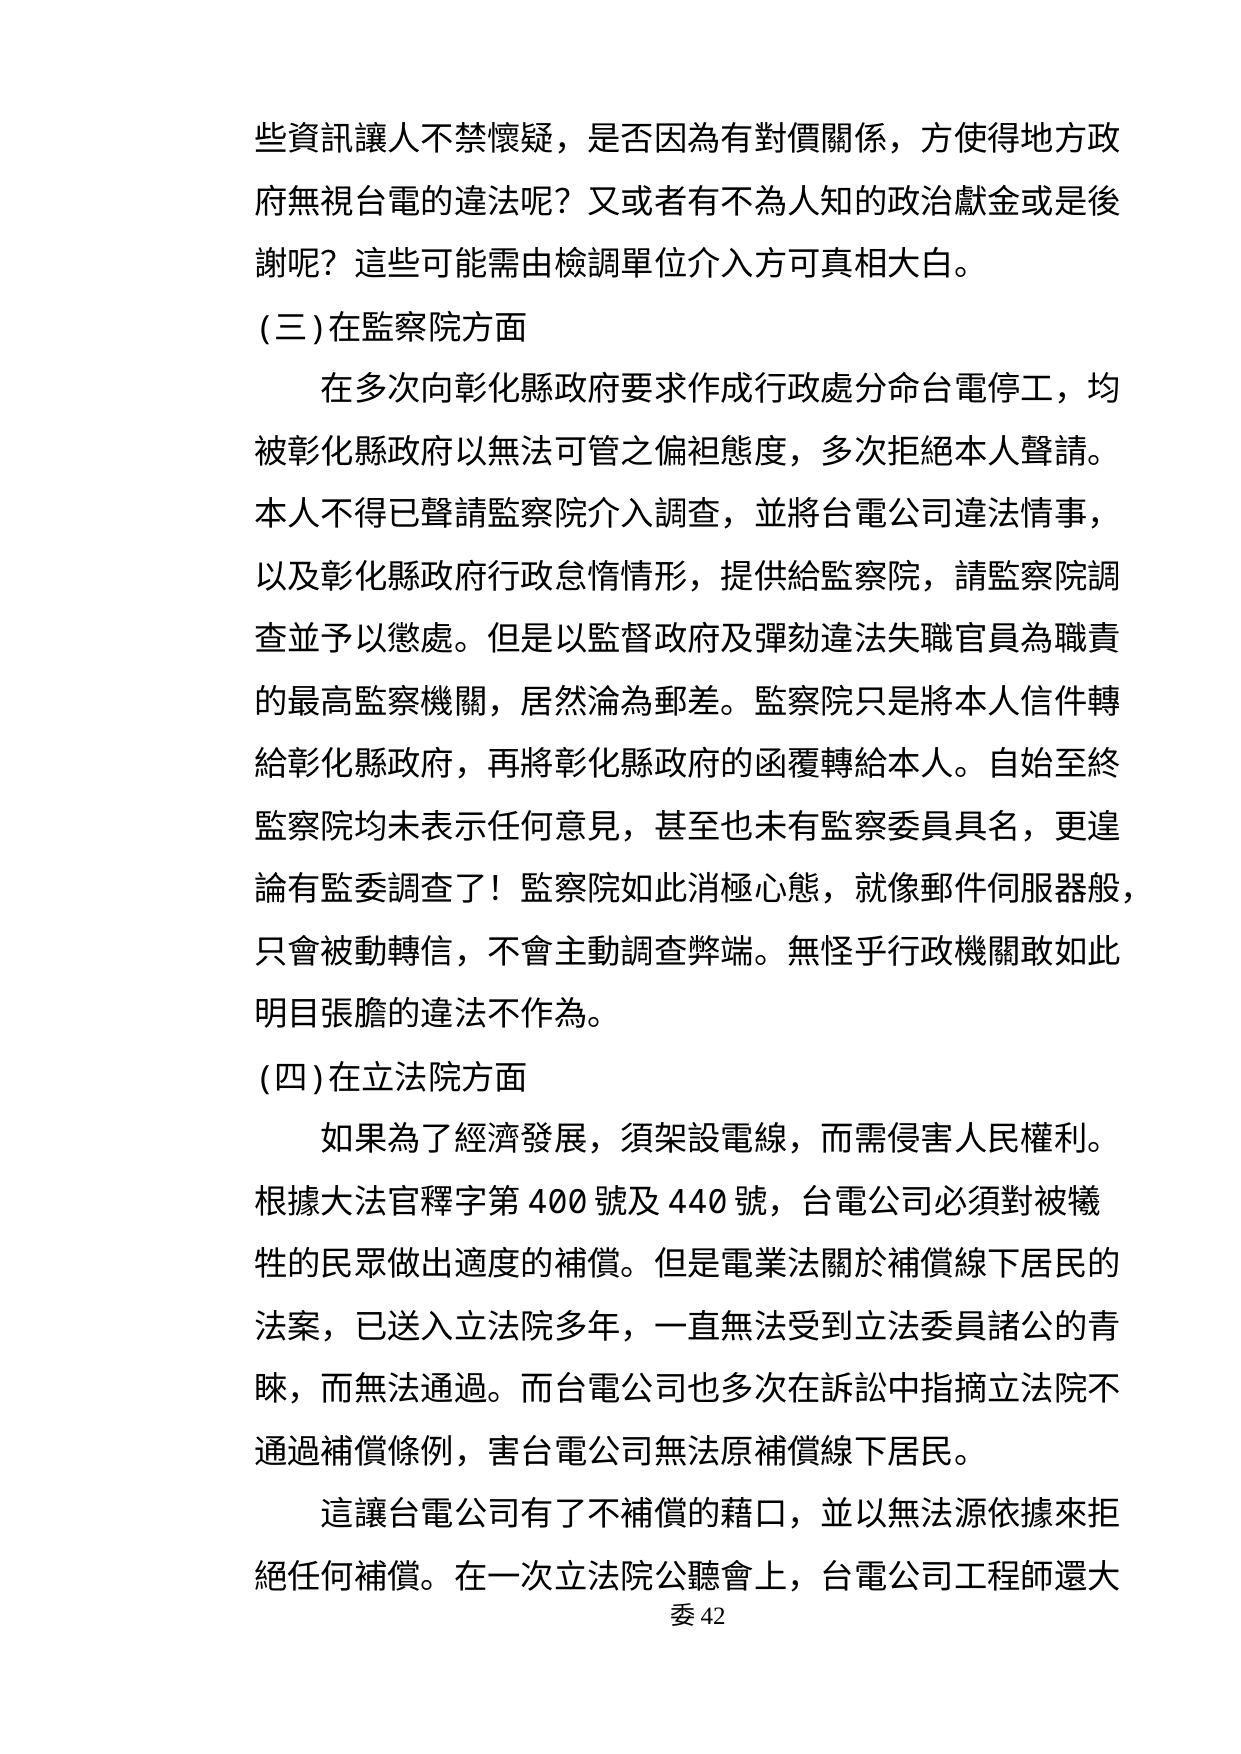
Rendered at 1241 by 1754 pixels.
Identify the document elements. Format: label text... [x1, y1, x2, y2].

text 這讓台電公司有了不補償的藉口，並以無法源依據來拒絕任何補償。在一次立法院公聽會上，台電公司工程師還大 [254, 1471, 1131, 1596]
text 加上台電曾對外宣稱，為了架設電塔每年均編列26億到30億的「睦鄰經費」提撥給新設電力設施所在地方政府，另外還有將近6億做為公路單位與地方政府道路補償金。這些資訊讓人不禁懷疑，是否因為有對價關係，方使得地方政府無視台電的違法呢？又或者有不為人知的政治獻金或是後謝呢？這些可能需由檢調單位介入方可真相大白。 [254, 96, 1131, 284]
text 在多次向彰化縣政府要求作成行政處分命台電停工，均被彰化縣政府以無法可管之偏袒態度，多次拒絕本人聲請。本人不得已聲請監察院介入調查，並將台電公司違法情事，以及彰化縣政府行政怠惰情形，提供給監察院，請監察院調查並予以懲處。但是以監督政府及彈劾違法失職官員為職責的最高監察機關，居然淪為郵差。監察院只是將本人信件轉給彰化縣政府，再將彰化縣政府的函覆轉給本人。自始至終監察院均未表示任何意見，甚至也未有監察委員具名，更遑論有監委調查了！監察院如此消極心態，就像郵件伺服器般，只會被動轉信，不會主動調查弊端。無怪乎行政機關敢如此明目張膽的違法不作為。 [254, 346, 1131, 1034]
text (三)在監察院方面 [187, 284, 1131, 346]
text (四)在立法院方面 [187, 1034, 1131, 1096]
text 如果為了經濟發展，須架設電線，而需侵害人民權利。根據大法官釋字第400號及440號，台電公司必須對被犧牲的民眾做出適度的補償。但是電業法關於補償線下居民的法案，已送入立法院多年，一直無法受到立法委員諸公的青睞，而無法通過。而台電公司也多次在訴訟中指摘立法院不通過補償條例，害台電公司無法原補償線下居民。 [254, 1096, 1131, 1471]
